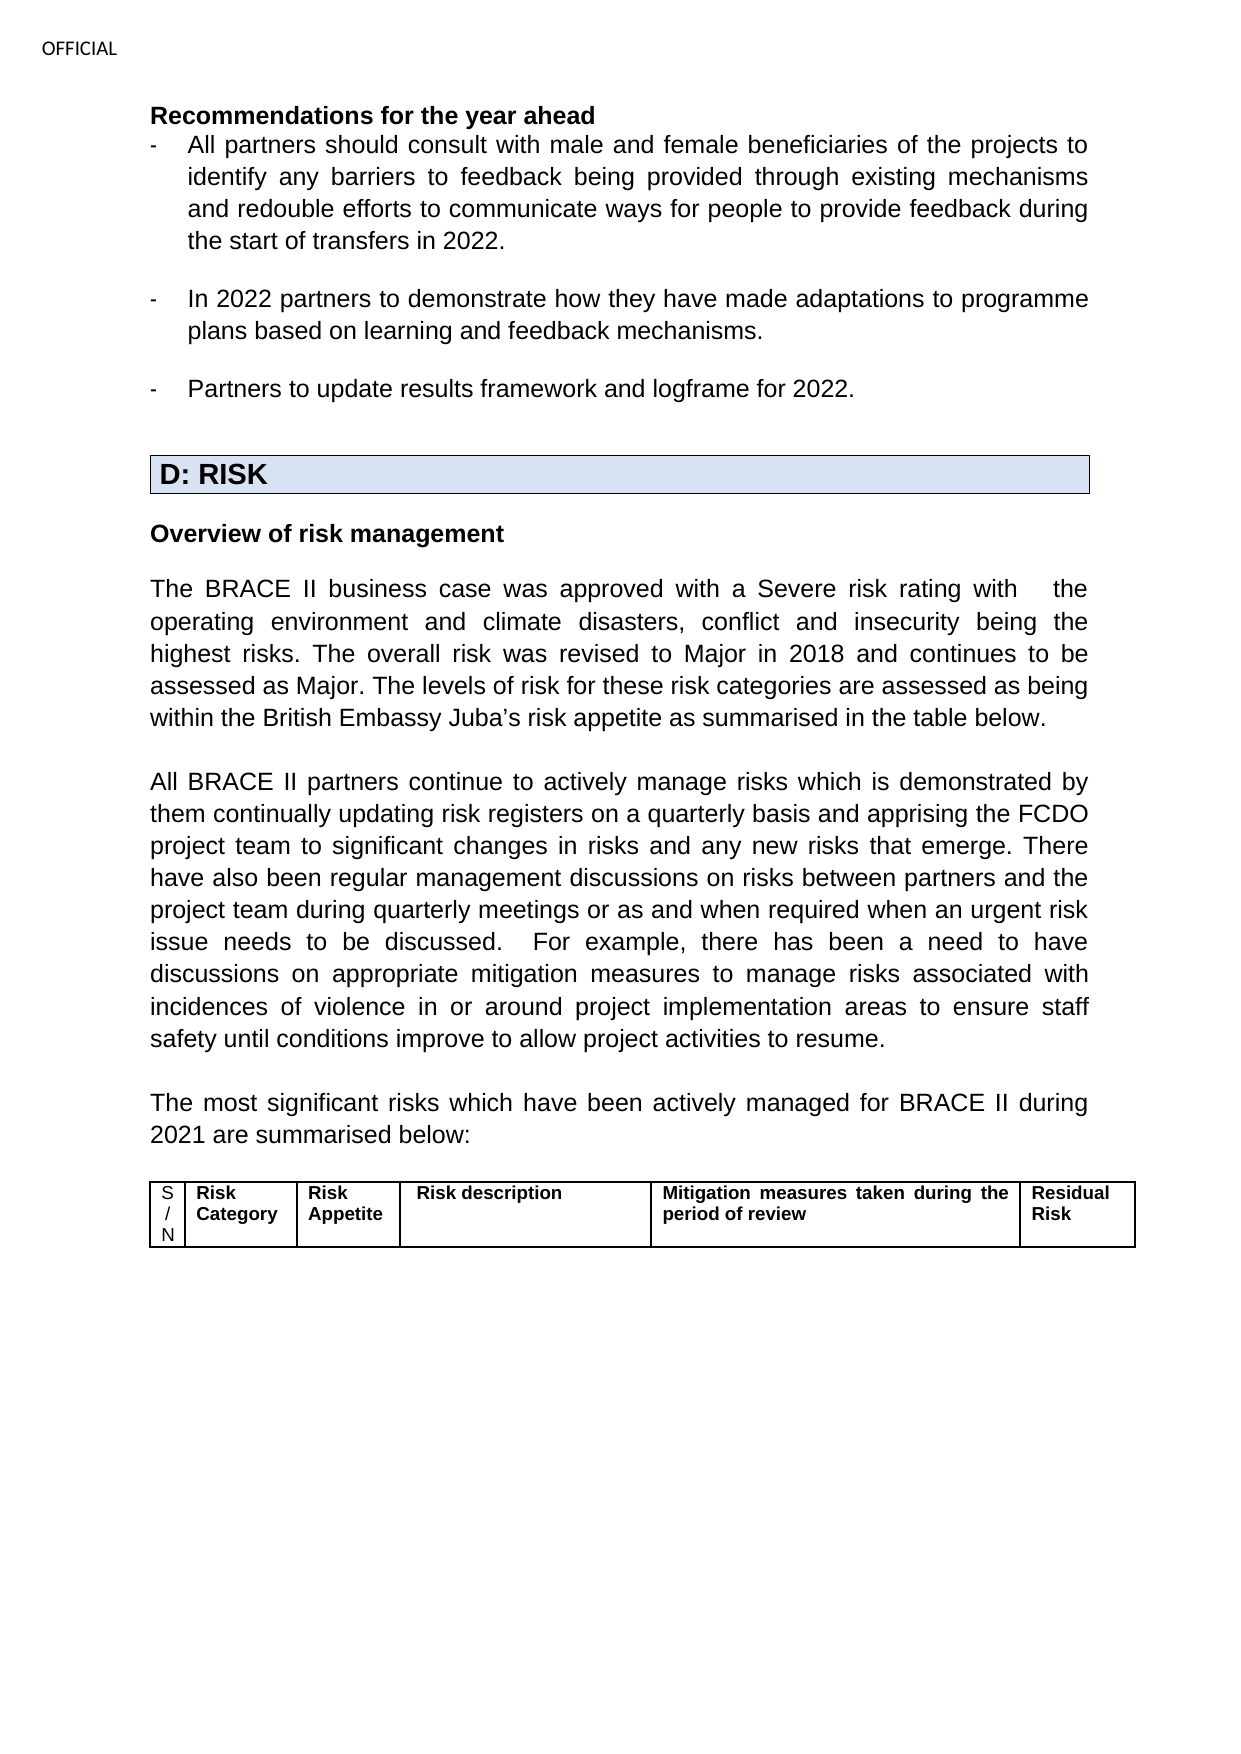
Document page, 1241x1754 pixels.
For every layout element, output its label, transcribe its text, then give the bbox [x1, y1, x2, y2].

table_header Mitigation measures taken during the period of review [652, 1183, 1019, 1246]
text D: RISK [151, 456, 1089, 493]
list All partners should consult with male and female beneficiaries of the projects to identify any barriers to feedback being provided through existing mechanisms and redouble efforts to communicate ways for people to provide feedback during the start of transfers in 2022. [150, 129, 1090, 254]
table_header Risk Appetite [298, 1183, 399, 1246]
text The BRACE II business case was approved with a Severe risk rating with the operating environment and climate disasters, conflict and insecurity being the highest risks. The overall risk was revised to Major in 2018 and continues to be assessed as Major. The levels of risk for these risk categories are assessed as being within the British Embassy Juba’s risk appetite as summarised in the table below. [150, 575, 1090, 732]
text Overview of risk management [150, 519, 1090, 547]
list In 2022 partners to demonstrate how they have made adaptations to programme plans based on learning and feedback mechanisms. [150, 284, 1090, 344]
table_header Residual Risk [1021, 1183, 1134, 1246]
text Recommendations for the year ahead [150, 102, 1090, 129]
list Partners to update results framework and logframe for 2022. [150, 374, 1090, 402]
text The most significant risks which have been actively managed for BRACE II during 2021 are summarised below: [150, 1089, 1090, 1149]
table_header Risk description [401, 1183, 650, 1246]
text All BRACE II partners continue to actively manage risks which is demonstrated by them continually updating risk registers on a quarterly basis and apprising the FCDO project team to significant changes in risks and any new risks that emerge. There have also been regular management discussions on risks between partners and the project team during quarterly meetings or as and when required when an urgent risk issue needs to be discussed. For example, there has been a need to have discussions on appropriate mitigation measures to manage risks associated with incidences of violence in or around project implementation areas to ensure staff safety until conditions improve to allow project activities to resume. [150, 768, 1090, 1052]
table_header Risk Category [186, 1183, 296, 1246]
table_header S/N [151, 1183, 184, 1246]
